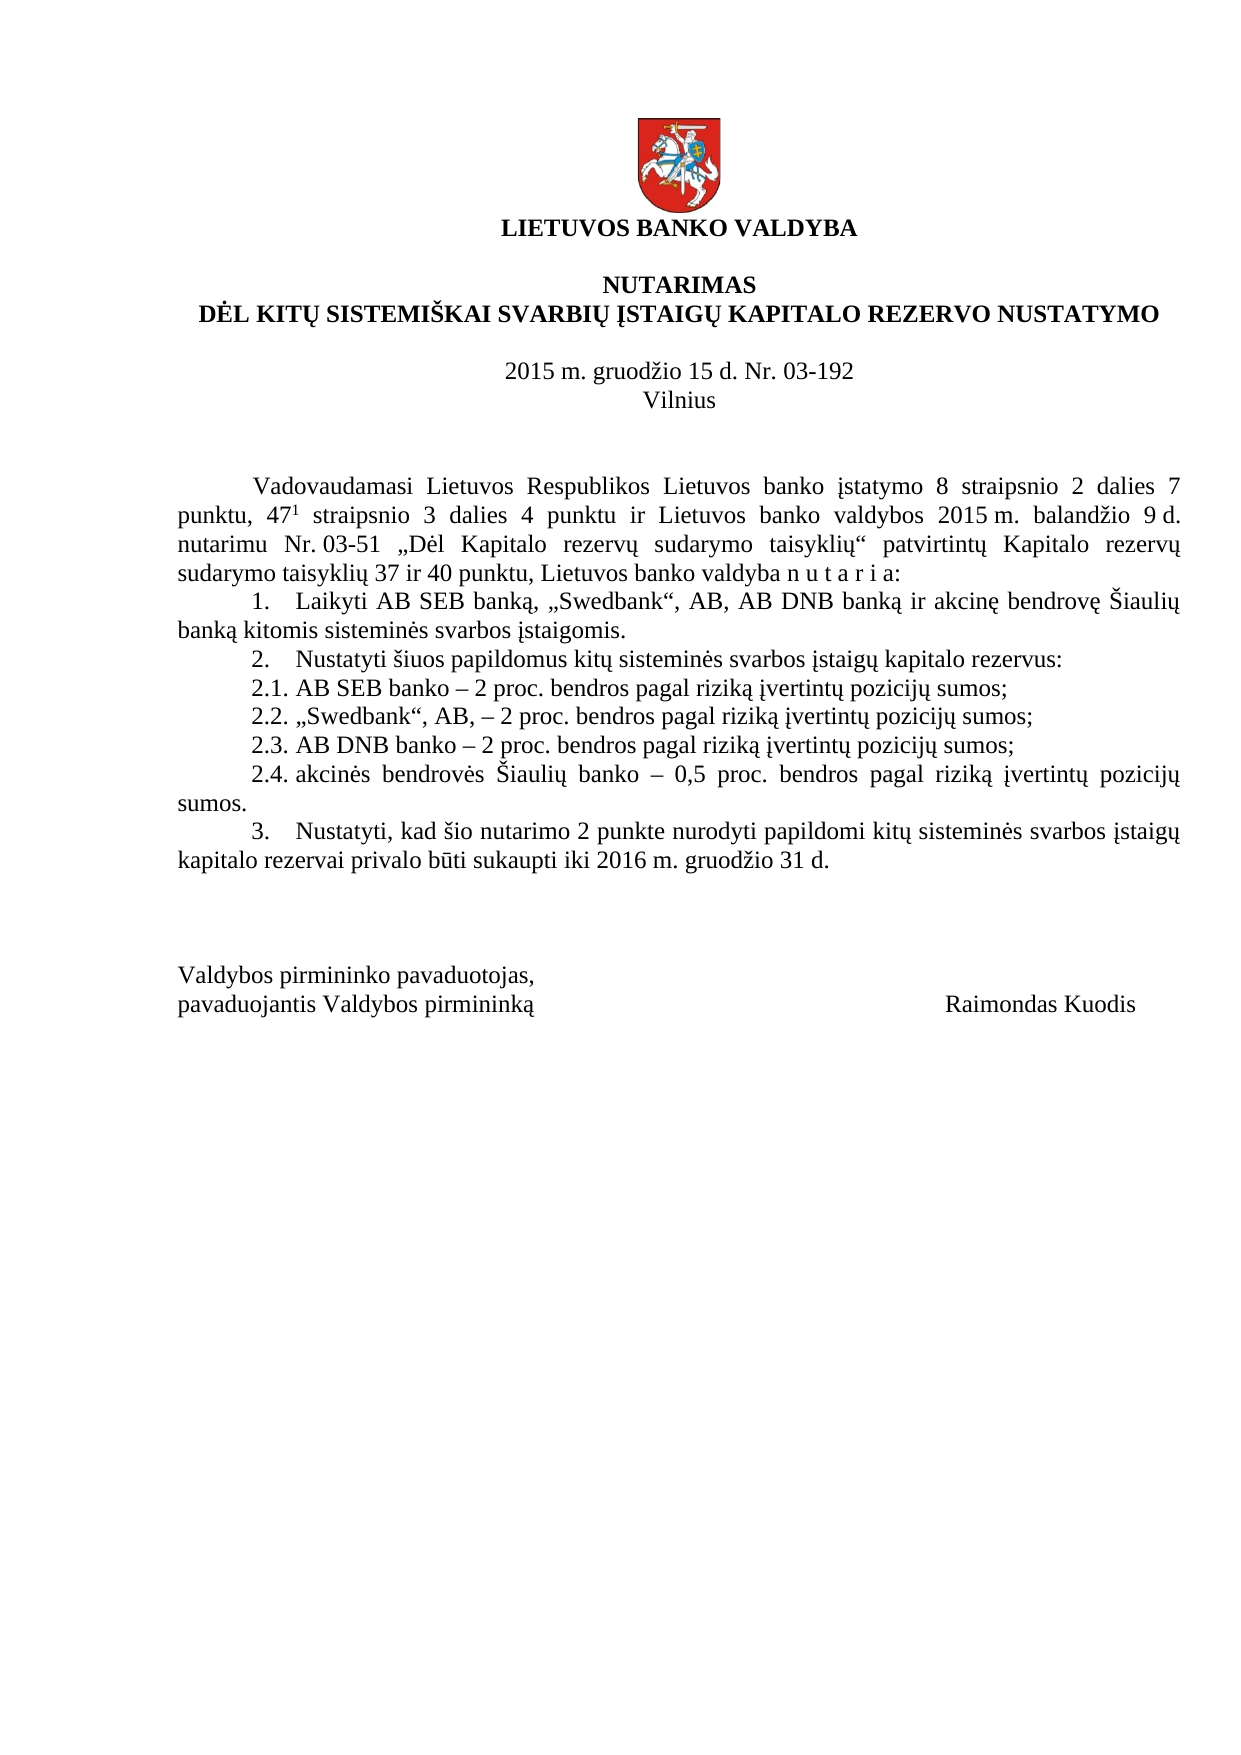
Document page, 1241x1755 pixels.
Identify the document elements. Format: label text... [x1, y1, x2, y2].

text pavaduojantis Valdybos pirmininką Raimondas Kuodis [177, 989, 1181, 1018]
text LIETUVOS BANKO VALDYBA [177, 213, 1181, 241]
text NUTARIMAS [177, 270, 1181, 299]
text Vadovaudamasi Lietuvos Respublikos Lietuvos banko įstatymo 8 straipsnio 2 dalies 7 punktu, 471 straipsnio 3 dalies 4 punktu ir Lietuvos banko valdybos 2015 m. balandžio 9 d. nutarimu Nr. 03-51 „Dėl Kapitalo rezervų sudarymo taisyklių“ patvirtintų Kapitalo rezervų sudarymo taisyklių 37 ir 40 punktu, Lietuvos banko valdyba n u t a r i a: [177, 471, 1181, 586]
text 2. Nustatyti šiuos papildomus kitų sisteminės svarbos įstaigų kapitalo rezervus: [177, 644, 1181, 673]
text Vilnius [177, 385, 1181, 414]
text 1. Laikyti AB SEB banką, „Swedbank“, AB, AB DNB banką ir akcinę bendrovę Šiaulių banką kitomis sisteminės svarbos įstaigomis. [177, 586, 1181, 644]
text Valdybos pirmininko pavaduotojas, [177, 960, 1181, 989]
text 2015 m. gruodžio 15 d. Nr. 03-192 [177, 356, 1181, 385]
text DĖL KITŲ Sistemiškai svarbiŲ ĮSTAIGŲ KAPITALO rezervo NUSTATYMo [177, 299, 1181, 328]
text 2.1. AB SEB banko – 2 proc. bendros pagal riziką įvertintų pozicijų sumos; [177, 673, 1181, 701]
text 2.2. „Swedbank“, AB, – 2 proc. bendros pagal riziką įvertintų pozicijų sumos; [177, 701, 1181, 730]
text 3. Nustatyti, kad šio nutarimo 2 punkte nurodyti papildomi kitų sisteminės svarbos įstaigų kapitalo rezervai privalo būti sukaupti iki 2016 m. gruodžio 31 d. [177, 816, 1181, 874]
text 2.3. AB DNB banko – 2 proc. bendros pagal riziką įvertintų pozicijų sumos; [177, 730, 1181, 759]
text 2.4. akcinės bendrovės Šiaulių banko – 0,5 proc. bendros pagal riziką įvertintų pozicijų sumos. [177, 759, 1181, 816]
